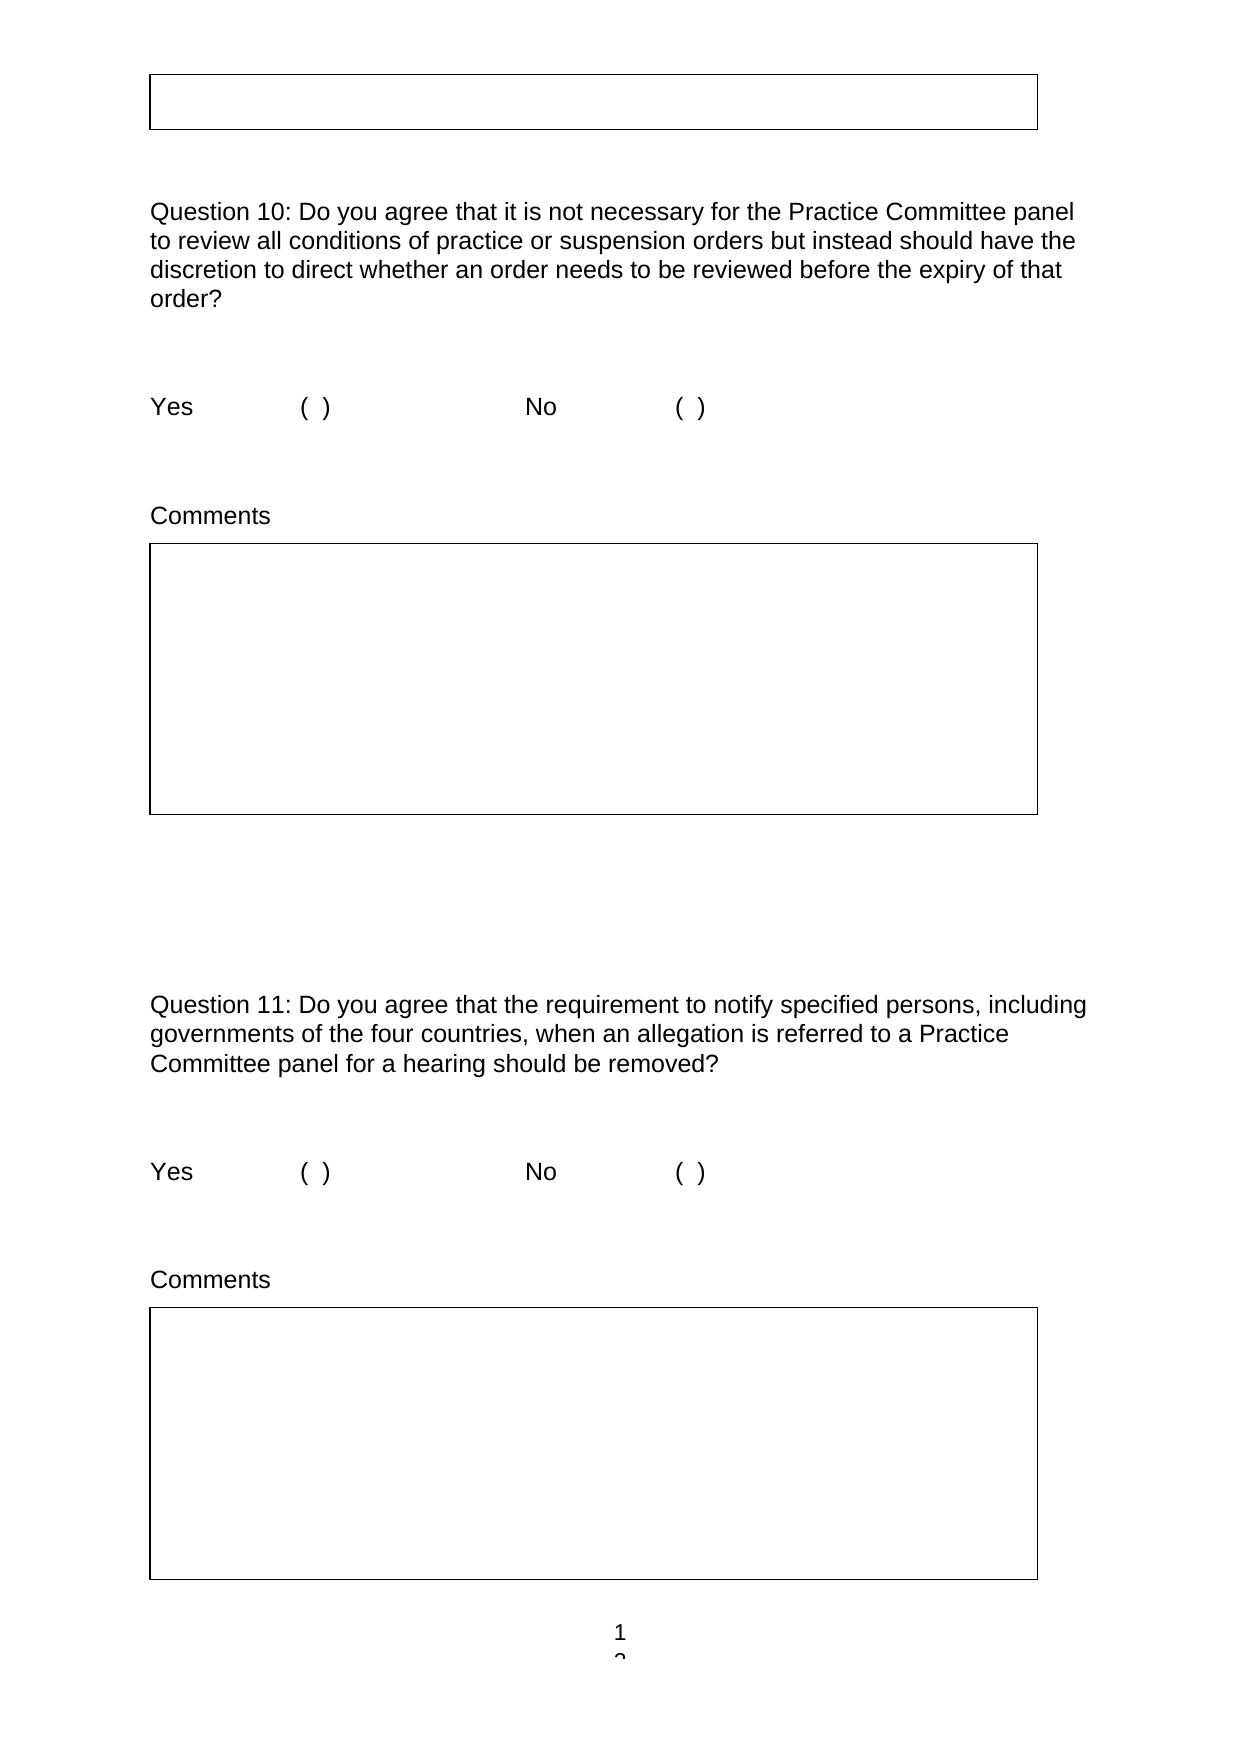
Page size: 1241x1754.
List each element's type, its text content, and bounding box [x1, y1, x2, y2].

text Question 10: Do you agree that it is not necessary for the Practice Committee panel to review all conditions of practice or suspension orders but instead should have the discretion to direct whether an order needs to be reviewed before the expiry of that order? [150, 197, 1090, 313]
text Yes ( ) No ( ) [150, 1157, 1090, 1186]
text Yes ( ) No ( ) [150, 392, 1090, 422]
text Comments [150, 1265, 1090, 1294]
text Question 11: Do you agree that the requirement to notify specified persons, including governments of the four countries, when an allegation is referred to a Practice Committee panel for a hearing should be removed? [150, 990, 1090, 1078]
text Comments [150, 501, 1090, 530]
table_header [151, 544, 1037, 814]
table_header [151, 1308, 1037, 1579]
table_header [151, 75, 1037, 129]
